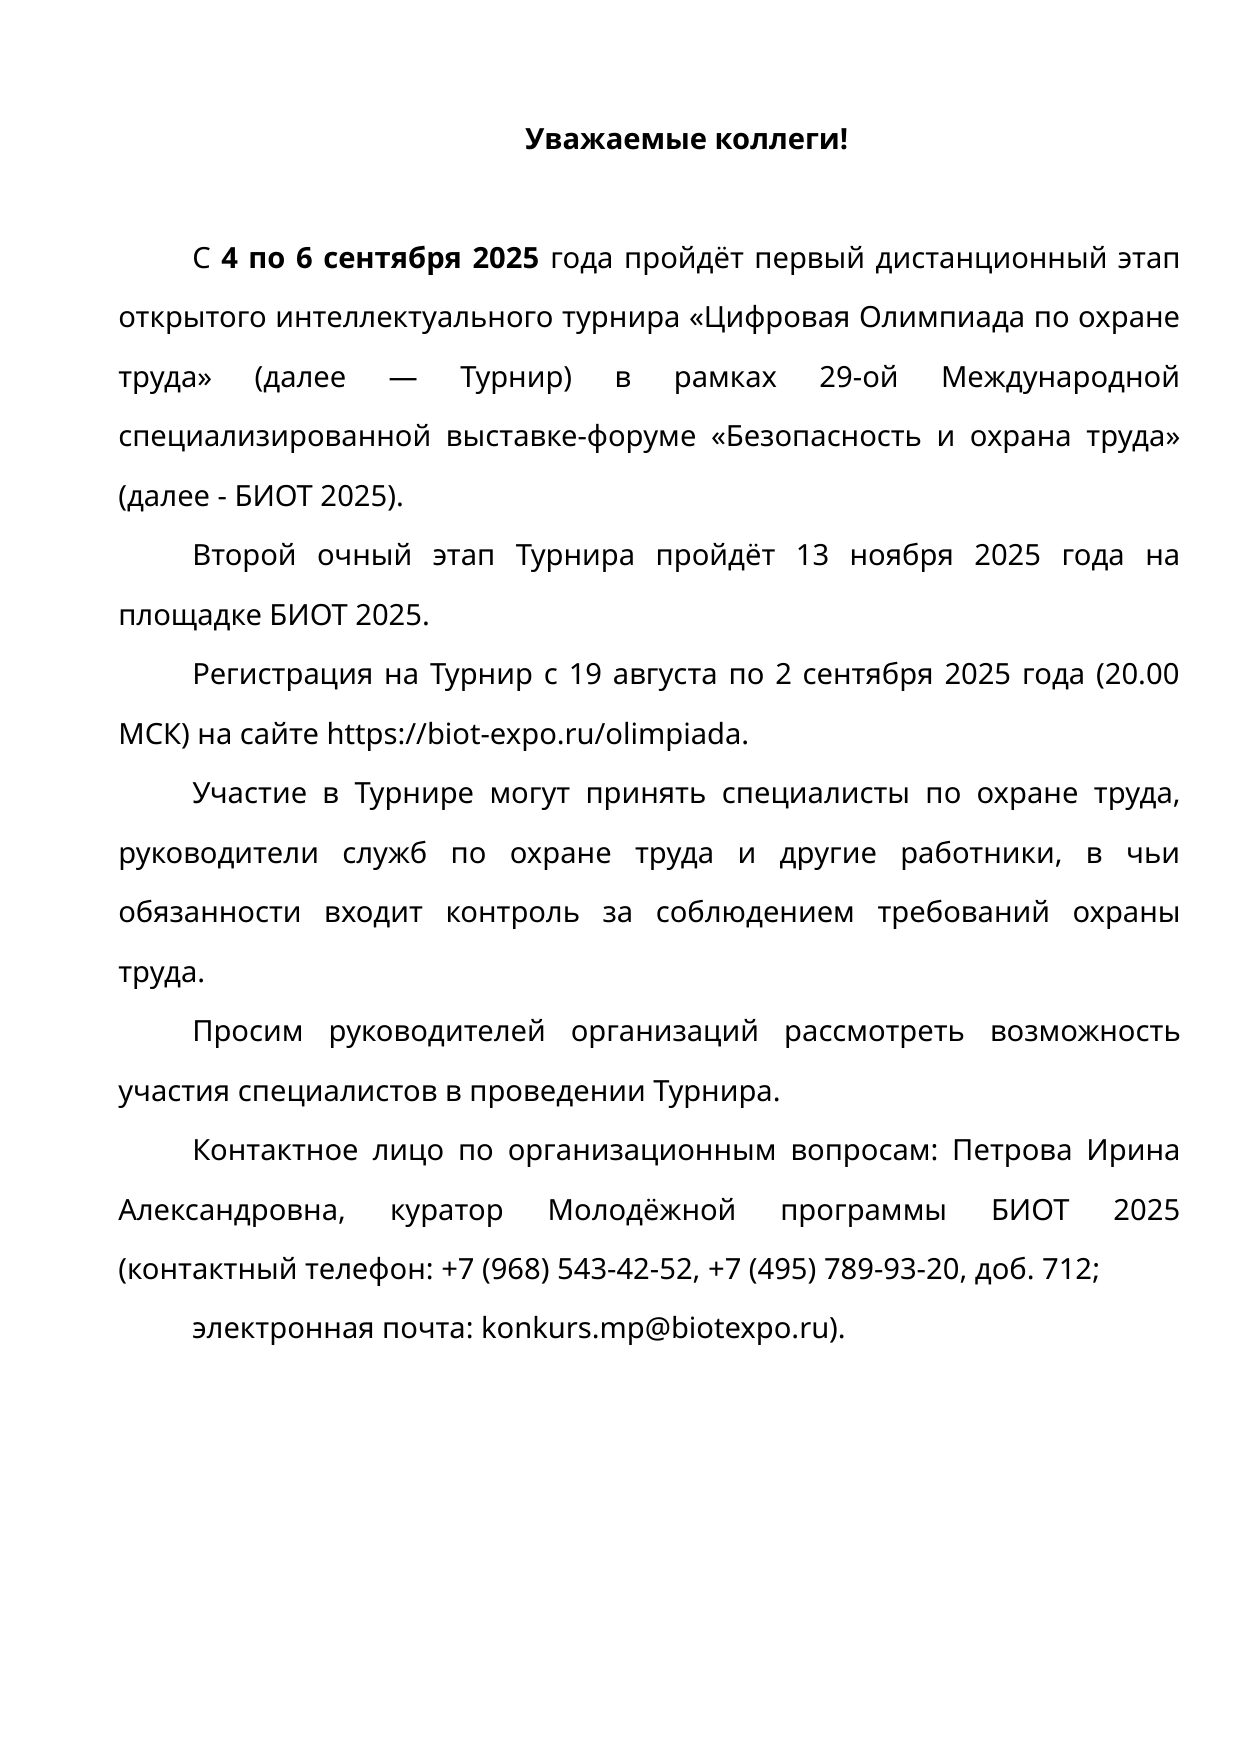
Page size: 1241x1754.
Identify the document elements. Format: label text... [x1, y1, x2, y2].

text Просим руководителей организаций рассмотреть возможность участия специалистов в проведении Турнира. [118, 1010, 1181, 1109]
text Участие в Турнире могут принять специалисты по охране труда, руководители служб по охране труда и другие работники, в чьи обязанности входит контроль за соблюдением требований охраны труда. [118, 772, 1181, 991]
text Уважаемые коллеги! [118, 118, 1181, 158]
text Второй очный этап Турнира пройдёт 13 ноября 2025 года на площадке БИОТ 2025. [118, 534, 1181, 634]
text С 4 по 6 сентября 2025 года пройдёт первый дистанционный этап открытого интеллектуального турнира «Цифровая Олимпиада по охране труда» (далее — Турнир) в рамках 29-ой Международной специализированной выставке-форуме «Безопасность и охрана труда» (далее - БИОТ 2025). [118, 237, 1181, 515]
text Регистрация на Турнир с 19 августа по 2 сентября 2025 года (20.00 МСК) на сайте https://biot-expo.ru/olimpiada. [118, 653, 1181, 753]
text электронная почта: konkurs.mp@biotexpo.ru). [118, 1308, 1181, 1347]
text Контактное лицо по организационным вопросам: Петрова Ирина Александровна, куратор Молодёжной программы БИОТ 2025 (контактный телефон: +7 (968) 543-42-52, +7 (495) 789-93-20, доб. 712; [118, 1129, 1181, 1288]
